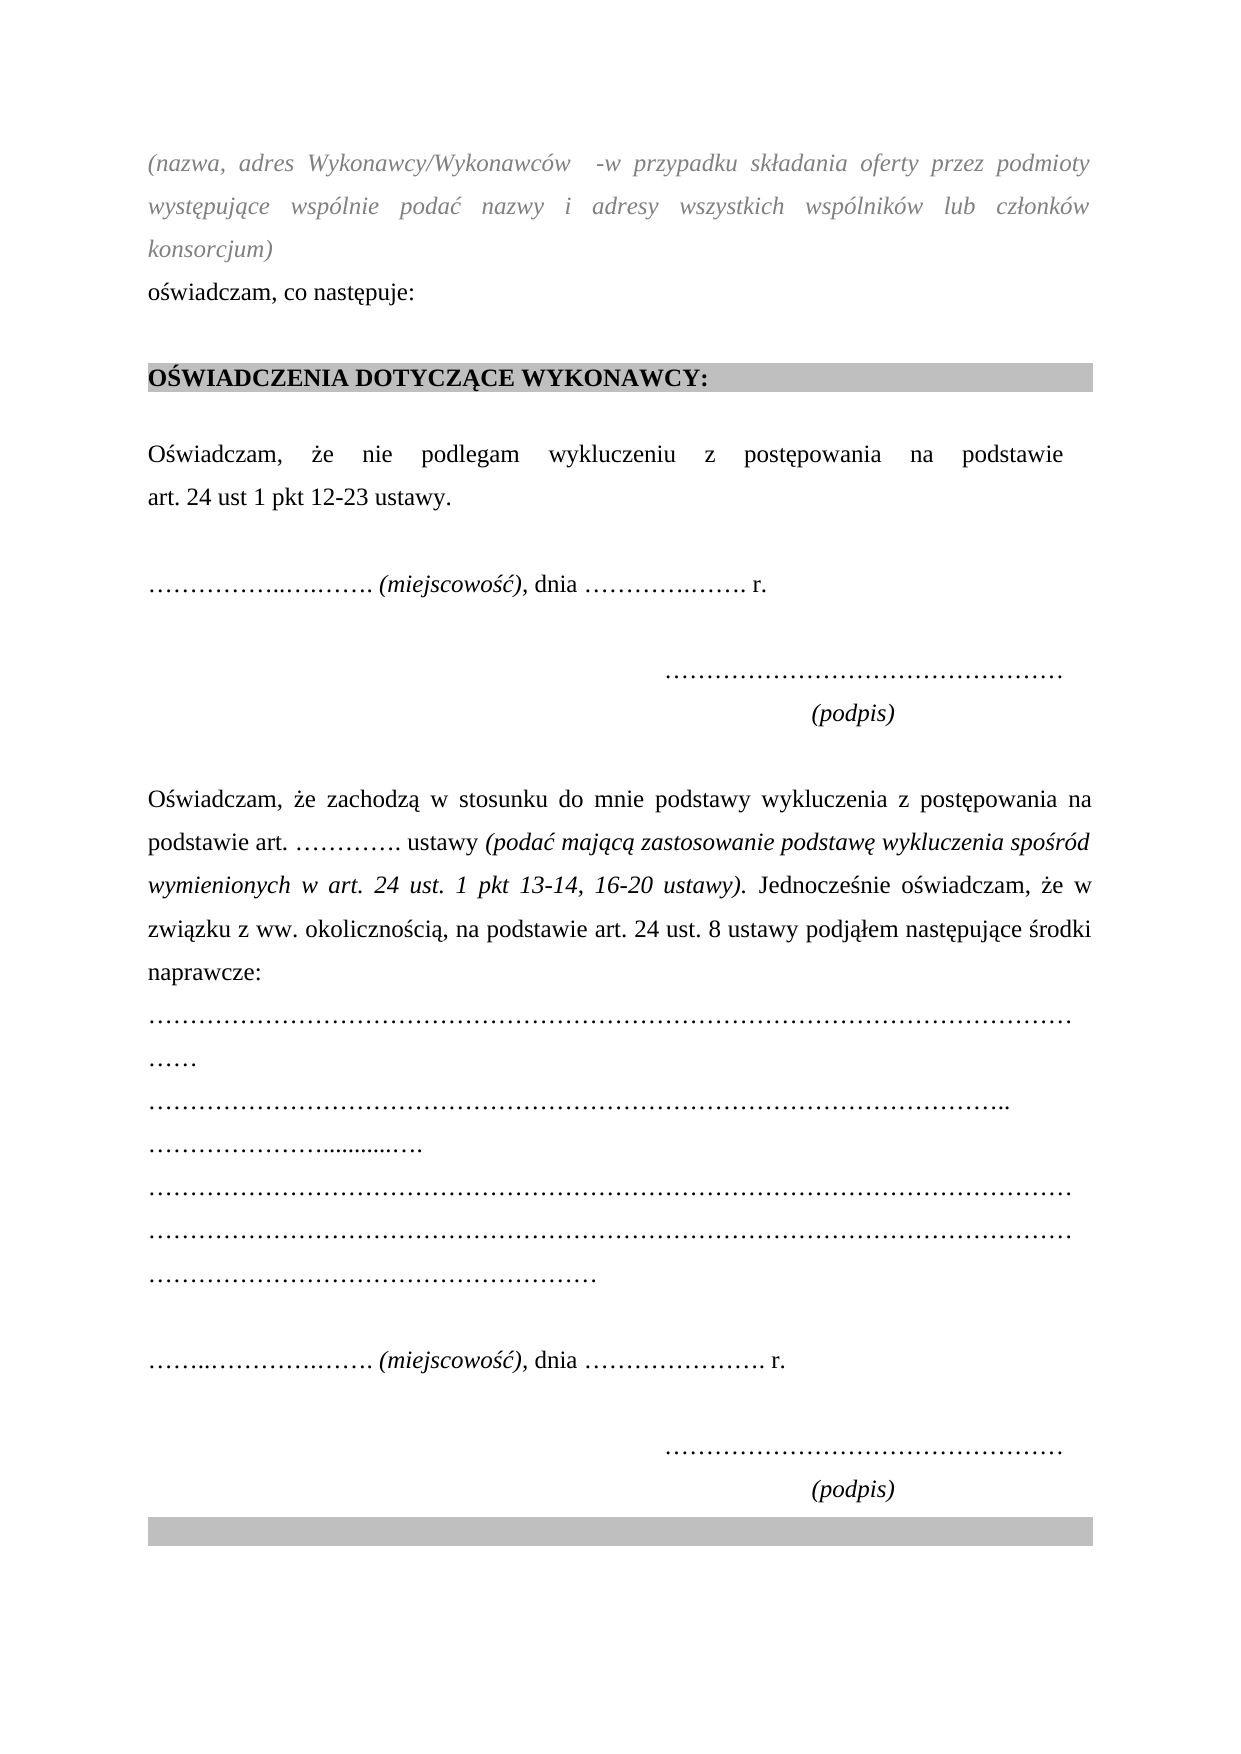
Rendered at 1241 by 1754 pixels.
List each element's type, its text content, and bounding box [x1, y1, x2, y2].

text ………………………………………… [148, 1431, 1093, 1460]
text ……..………….……. (miejscowość), dnia …………………. r. [148, 1345, 1093, 1374]
text ……………………………………………………………………………………………………… [148, 1000, 1093, 1072]
text oświadczam, co następuje: [148, 277, 1093, 306]
text Oświadczam, że nie podlegam wykluczeniu z postępowania na podstawie art. 24 ust 1 pkt 12-23 ustawy. [148, 439, 1093, 511]
text Oświadczam, że zachodzą w stosunku do mnie podstawy wykluczenia z postępowania na podstawie art. …………. ustawy (podać mającą zastosowanie podstawę wykluczenia spośród wymienionych w art. 24 ust. 1 pkt 13-14, 16-20 ustawy). Jednocześnie oświadczam, że w związku z ww. okolicznością, na podstawie art. 24 ust. 8 ustawy podjąłem następujące środki naprawcze: [148, 784, 1093, 986]
text …………………………………………………………………………………………..…………………...........….…………………………………………………………………………………………………………………………………………………………………………………………………………………………………………………… [148, 1086, 1093, 1287]
text (podpis) [738, 698, 1093, 727]
text (nazwa, adres Wykonawcy/Wykonawców -w przypadku składania oferty przez podmioty występujące wspólnie podać nazwy i adresy wszystkich wspólników lub członków konsorcjum) [148, 148, 1093, 263]
text ……………..….……. (miejscowość), dnia ………….……. r. [148, 569, 1093, 597]
text (podpis) [738, 1474, 1093, 1503]
text ………………………………………… [148, 655, 1093, 684]
text OŚWIADCZENIA DOTYCZĄCE WYKONAWCY: [148, 363, 1093, 392]
